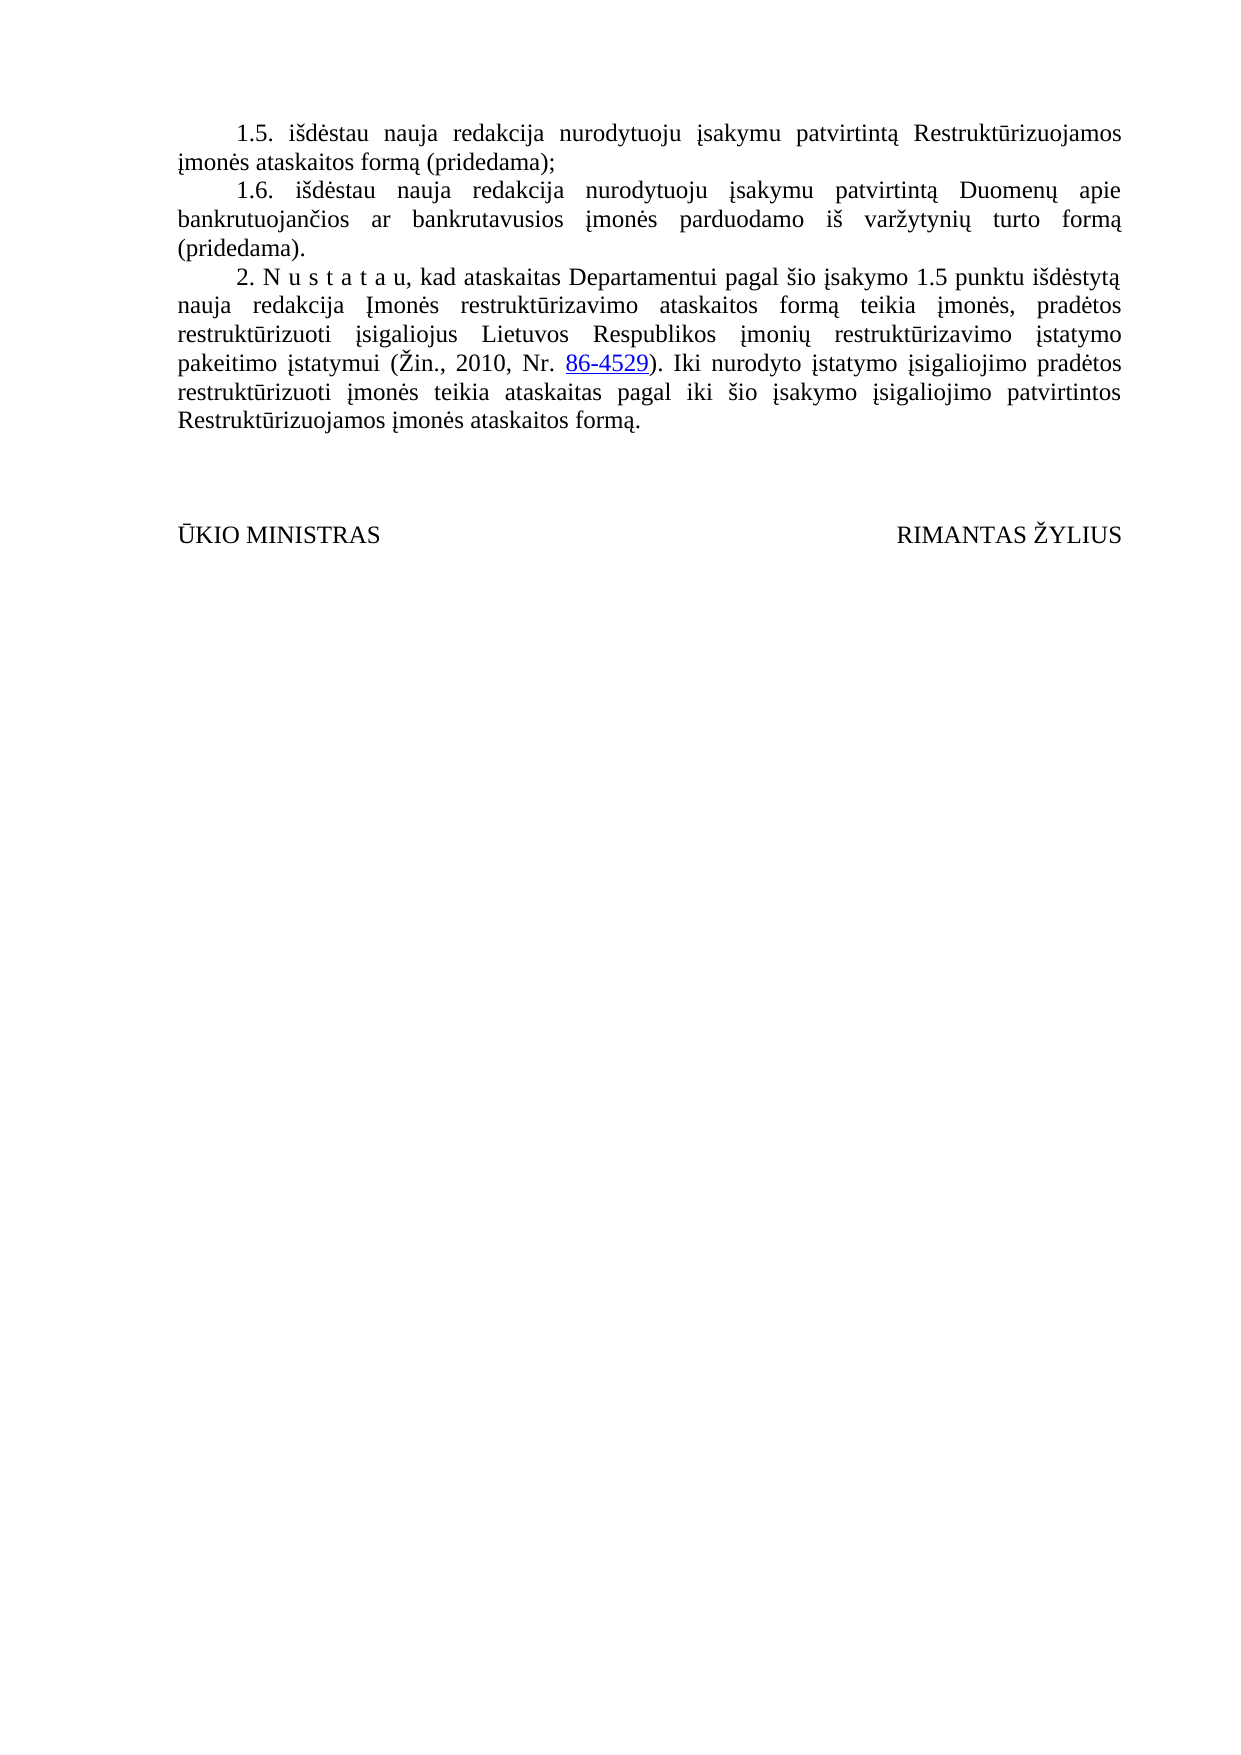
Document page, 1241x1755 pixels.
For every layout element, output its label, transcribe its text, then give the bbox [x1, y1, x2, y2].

text Ūkio ministras Rimantas Žylius [177, 521, 1122, 549]
text 2. N u s t a t a u, kad ataskaitas Departamentui pagal šio įsakymo 1.5 punktu išdėstytą nauja redakcija Įmonės restruktūrizavimo ataskaitos formą teikia įmonės, pradėtos restruktūrizuoti įsigaliojus Lietuvos Respublikos įmonių restruktūrizavimo įstatymo pakeitimo įstatymui (Žin., 2010, Nr. 86-4529). Iki nurodyto įstatymo įsigaliojimo pradėtos restruktūrizuoti įmonės teikia ataskaitas pagal iki šio įsakymo įsigaliojimo patvirtintos Restruktūrizuojamos įmonės ataskaitos formą. [177, 262, 1122, 434]
text 1.5. išdėstau nauja redakcija nurodytuoju įsakymu patvirtintą Restruktūrizuojamos įmonės ataskaitos formą (pridedama); [177, 118, 1122, 176]
text 1.6. išdėstau nauja redakcija nurodytuoju įsakymu patvirtintą Duomenų apie bankrutuojančios ar bankrutavusios įmonės parduodamo iš varžytynių turto formą (pridedama). [177, 176, 1122, 262]
